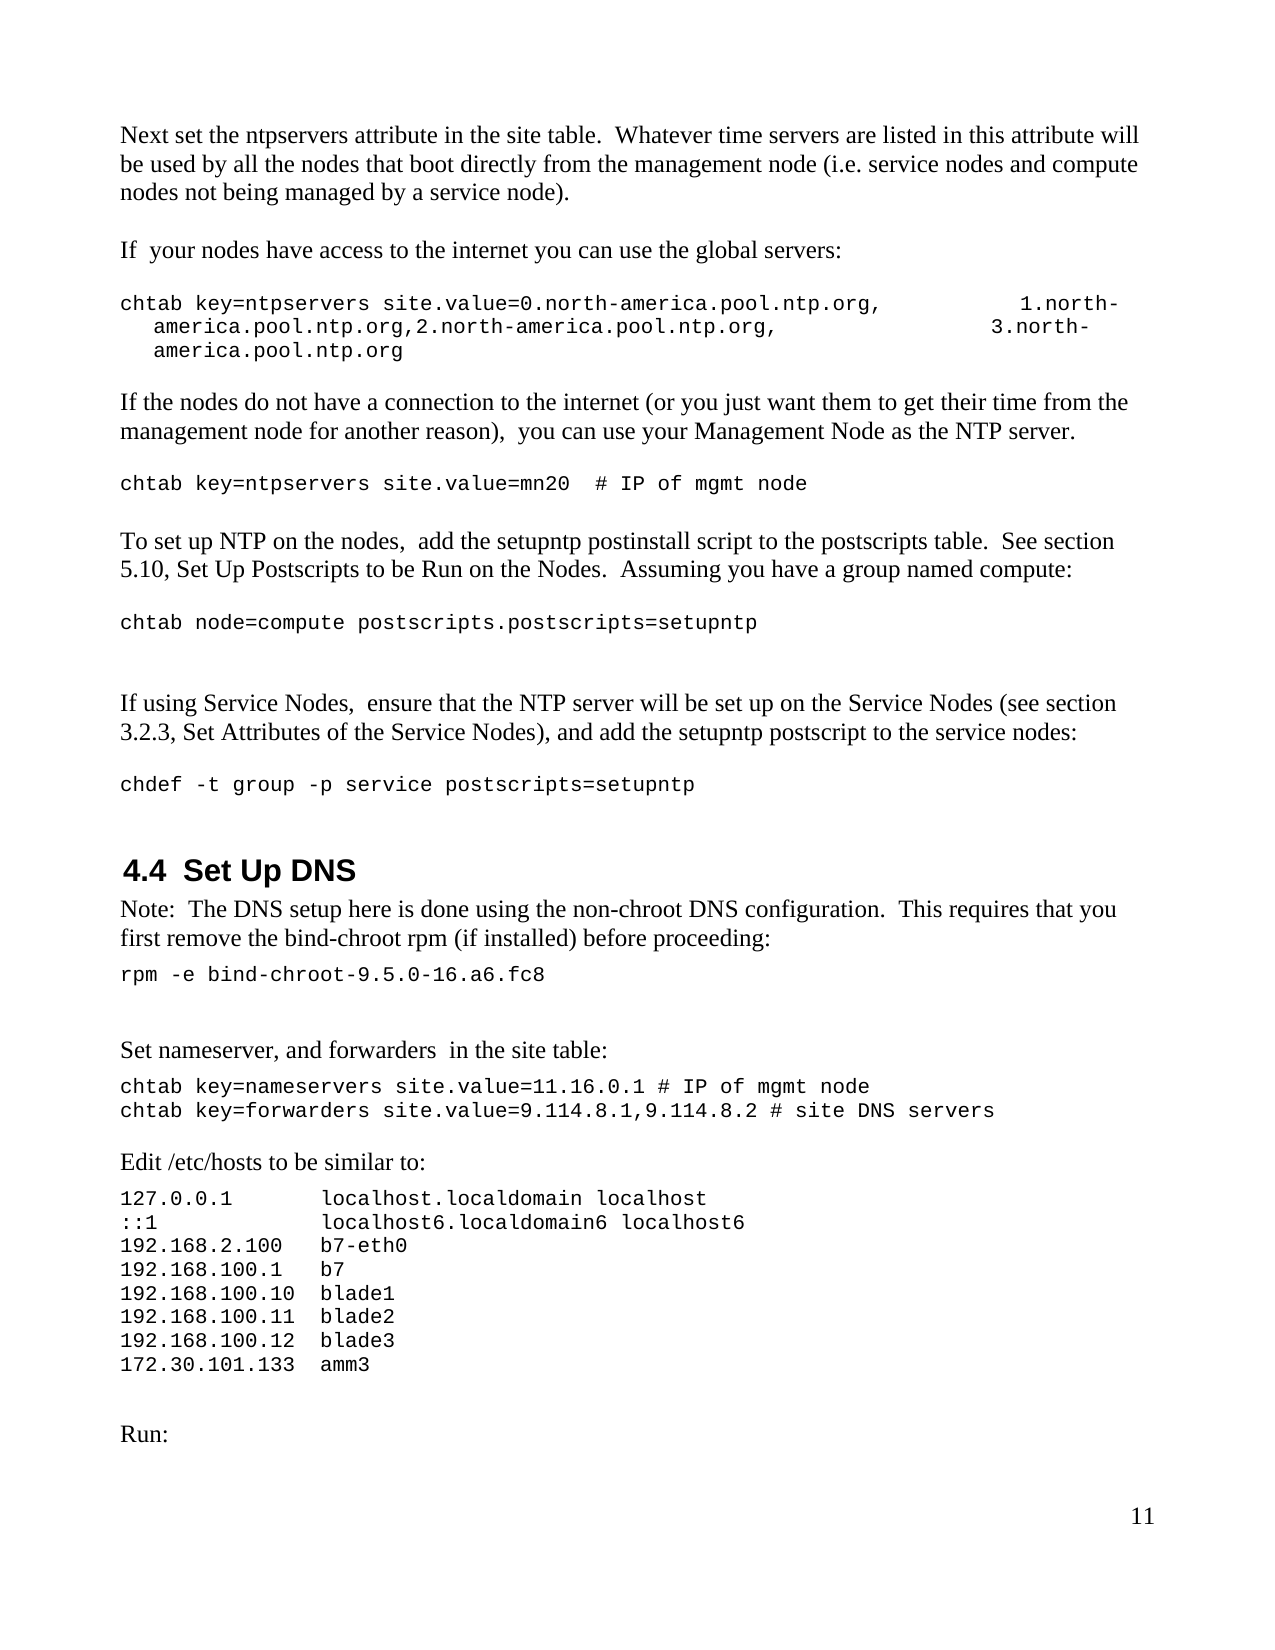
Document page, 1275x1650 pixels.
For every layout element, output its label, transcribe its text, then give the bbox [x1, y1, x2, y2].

text Set nameserver, and forwarders in the site table: [120, 1035, 1155, 1063]
text 172.30.101.133 amm3 [120, 1354, 1155, 1377]
text 192.168.100.12 blade3 [120, 1330, 1155, 1354]
text If the nodes do not have a connection to the internet (or you just want them to get their time from the management node for another reason), you can use your Management Node as the NTP server. [120, 387, 1155, 444]
text chtab key=ntpservers site.value=0.north-america.pool.ntp.org, 1.north-america.pool.ntp.org,2.north-america.pool.ntp.org, 3.north-america.pool.ntp.org [120, 292, 1155, 363]
text To set up NTP on the nodes, add the setupntp postinstall script to the postscripts table. See section 5.10, Set Up Postscripts to be Run on the Nodes. Assuming you have a group named compute: [120, 526, 1155, 583]
text chtab key=forwarders site.value=9.114.8.1,9.114.8.2 # site DNS servers [120, 1100, 1155, 1123]
text Run: [120, 1419, 1155, 1447]
text chdef -t group -p service postscripts=setupntp [120, 774, 1155, 798]
text 192.168.100.11 blade2 [120, 1306, 1155, 1330]
text chtab node=compute postscripts.postscripts=setupntp [120, 612, 1155, 636]
text chtab key=nameservers site.value=11.16.0.1 # IP of mgmt node [120, 1076, 1155, 1100]
text ::1 localhost6.localdomain6 localhost6 [120, 1212, 1155, 1236]
subtitle Set Up DNS [123, 852, 1155, 888]
text If using Service Nodes, ensure that the NTP server will be set up on the Service Nodes (see section 3.2.3, Set Attributes of the Service Nodes), and add the setupntp postscript to the service nodes: [120, 688, 1155, 746]
text Edit /etc/hosts to be similar to: [120, 1147, 1155, 1176]
text Note: The DNS setup here is done using the non-chroot DNS configuration. This requires that you first remove the bind-chroot rpm (if installed) before proceeding: [120, 894, 1155, 951]
text If your nodes have access to the internet you can use the global servers: [120, 235, 1155, 264]
text rpm -e bind-chroot-9.5.0-16.a6.fc8 [120, 964, 1155, 987]
text Next set the ntpservers attribute in the site table. Whatever time servers are listed in this attribute will be used by all the nodes that boot directly from the management node (i.e. service nodes and compute nodes not being managed by a service node). [120, 120, 1155, 206]
text 192.168.2.100 b7-eth0 [120, 1236, 1155, 1259]
text chtab key=ntpservers site.value=mn20 # IP of mgmt node [120, 473, 1155, 497]
text 192.168.100.1 b7 [120, 1259, 1155, 1283]
text 127.0.0.1 localhost.localdomain localhost [120, 1188, 1155, 1212]
text 192.168.100.10 blade1 [120, 1283, 1155, 1306]
